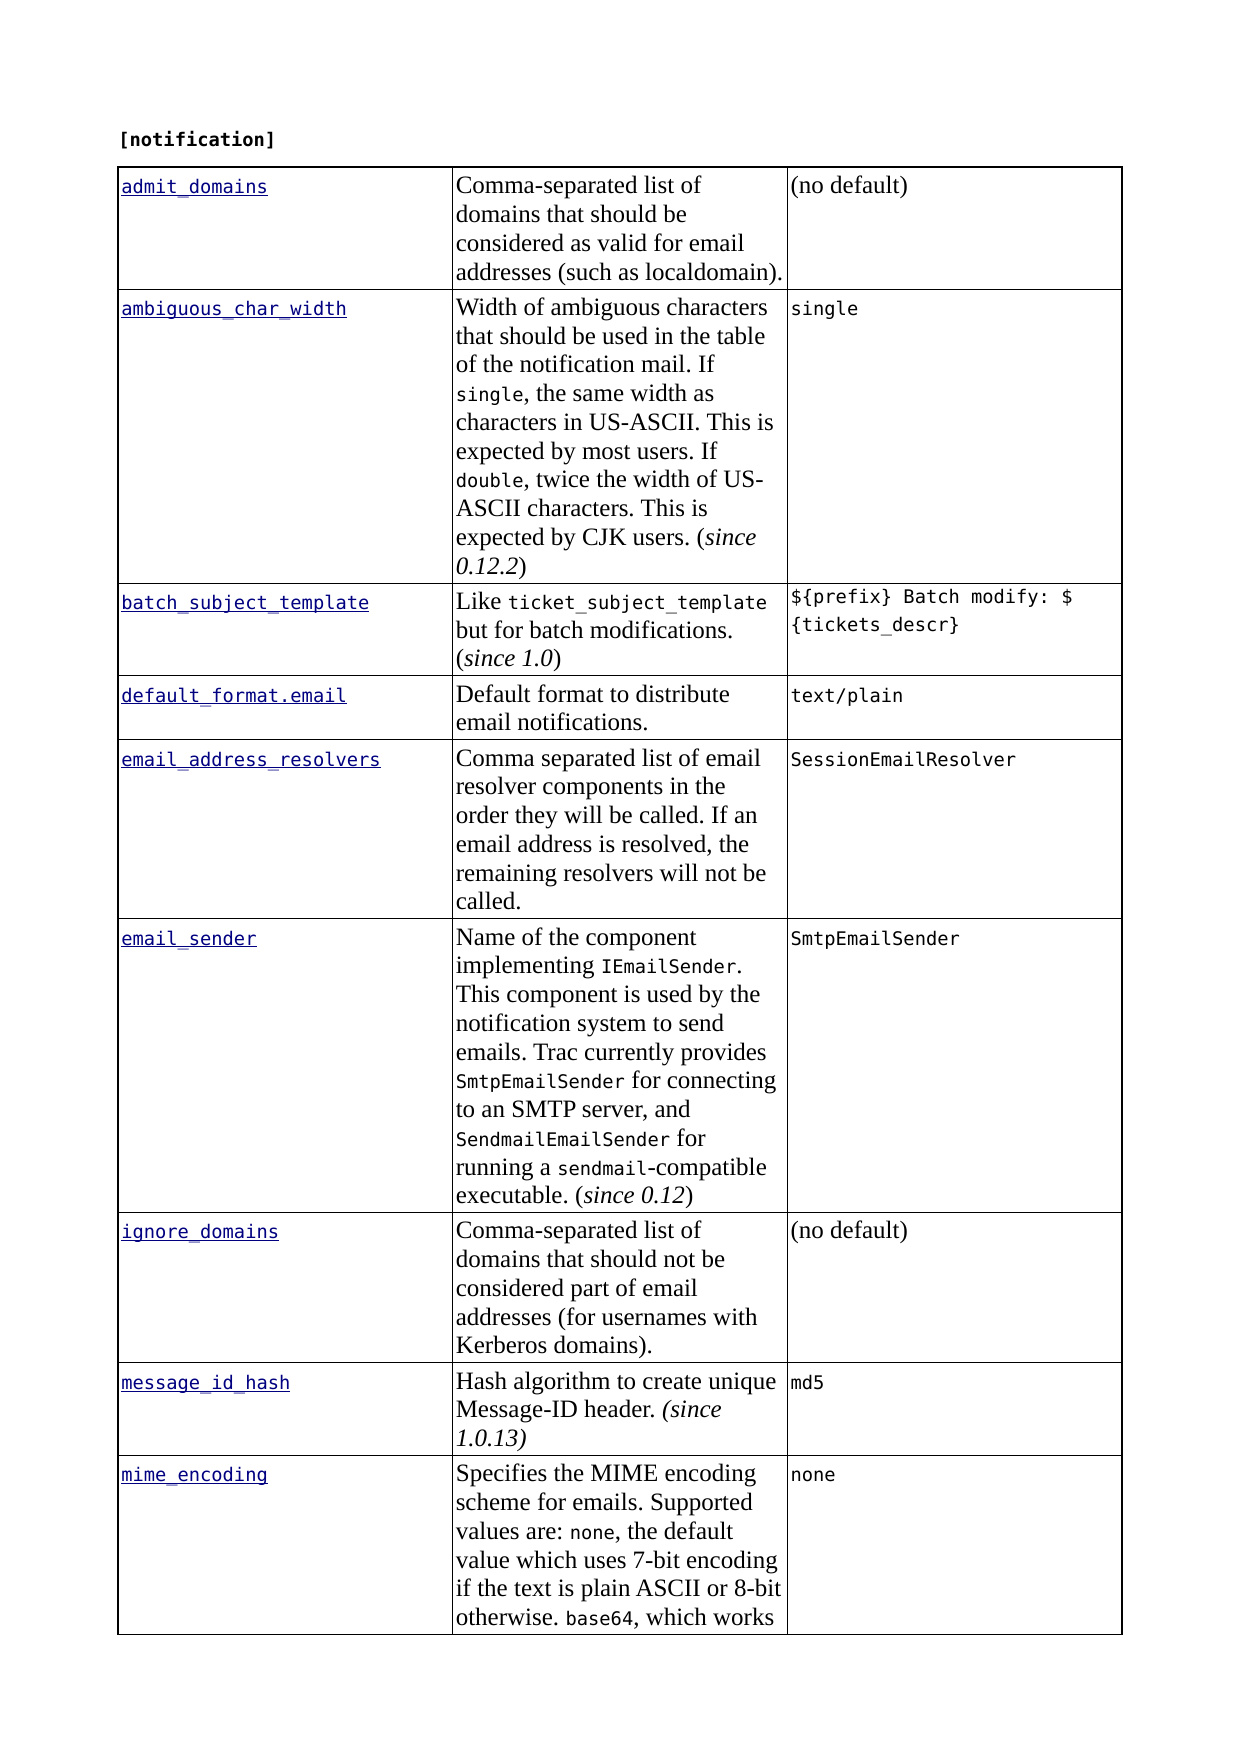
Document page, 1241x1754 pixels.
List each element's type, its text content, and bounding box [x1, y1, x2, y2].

table_cell mime_encoding [119, 1456, 452, 1634]
subtitle [notification] [118, 118, 1122, 153]
table_cell ${prefix} Batch modify: ${tickets_descr} [788, 584, 1121, 675]
table_cell none [788, 1456, 1121, 1634]
table_cell Comma separated list of email resolver components in the order they will be called. If an email address is resolved, the remaining resolvers will not be called. [453, 740, 787, 918]
table_cell single [788, 290, 1121, 582]
table_cell Specifies the MIME encoding scheme for emails. Supported values are: none, the default value which uses 7-bit encoding if the text is plain ASCII or 8-bit otherwise. base64, which works [453, 1456, 787, 1634]
table_cell Like ticket_subject_template but for batch modifications. (since 1.0) [453, 584, 787, 675]
table_cell Default format to distribute email notifications. [453, 676, 787, 739]
table_cell SessionEmailResolver [788, 740, 1121, 918]
table_cell Comma-separated list of domains that should not be considered part of email addresses (for usernames with Kerberos domains). [453, 1213, 787, 1362]
table_cell batch_subject_template [119, 584, 452, 675]
table_cell email_sender [119, 919, 452, 1212]
table_cell SmtpEmailSender [788, 919, 1121, 1212]
table_header (no default) [788, 168, 1121, 288]
table_cell text/plain [788, 676, 1121, 739]
table_cell message_id_hash [119, 1363, 452, 1455]
table_cell ignore_domains [119, 1213, 452, 1362]
table_cell Name of the component implementing IEmailSender. This component is used by the notification system to send emails. Trac currently provides SmtpEmailSender for connecting to an SMTP server, and SendmailEmailSender for running a sendmail-compatible executable. (since 0.12) [453, 919, 787, 1212]
table_cell email_address_resolvers [119, 740, 452, 918]
table_cell Hash algorithm to create unique Message-ID header. (since 1.0.13) [453, 1363, 787, 1455]
table_cell Width of ambiguous characters that should be used in the table of the notification mail. If single, the same width as characters in US-ASCII. This is expected by most users. If double, twice the width of US-ASCII characters. This is expected by CJK users. (since 0.12.2) [453, 290, 787, 582]
table_cell (no default) [788, 1213, 1121, 1362]
table_header admit_domains [119, 168, 452, 288]
table_cell default_format.email [119, 676, 452, 739]
table_cell md5 [788, 1363, 1121, 1455]
table_cell ambiguous_char_width [119, 290, 452, 582]
table_header Comma-separated list of domains that should be considered as valid for email addresses (such as localdomain). [453, 168, 787, 288]
